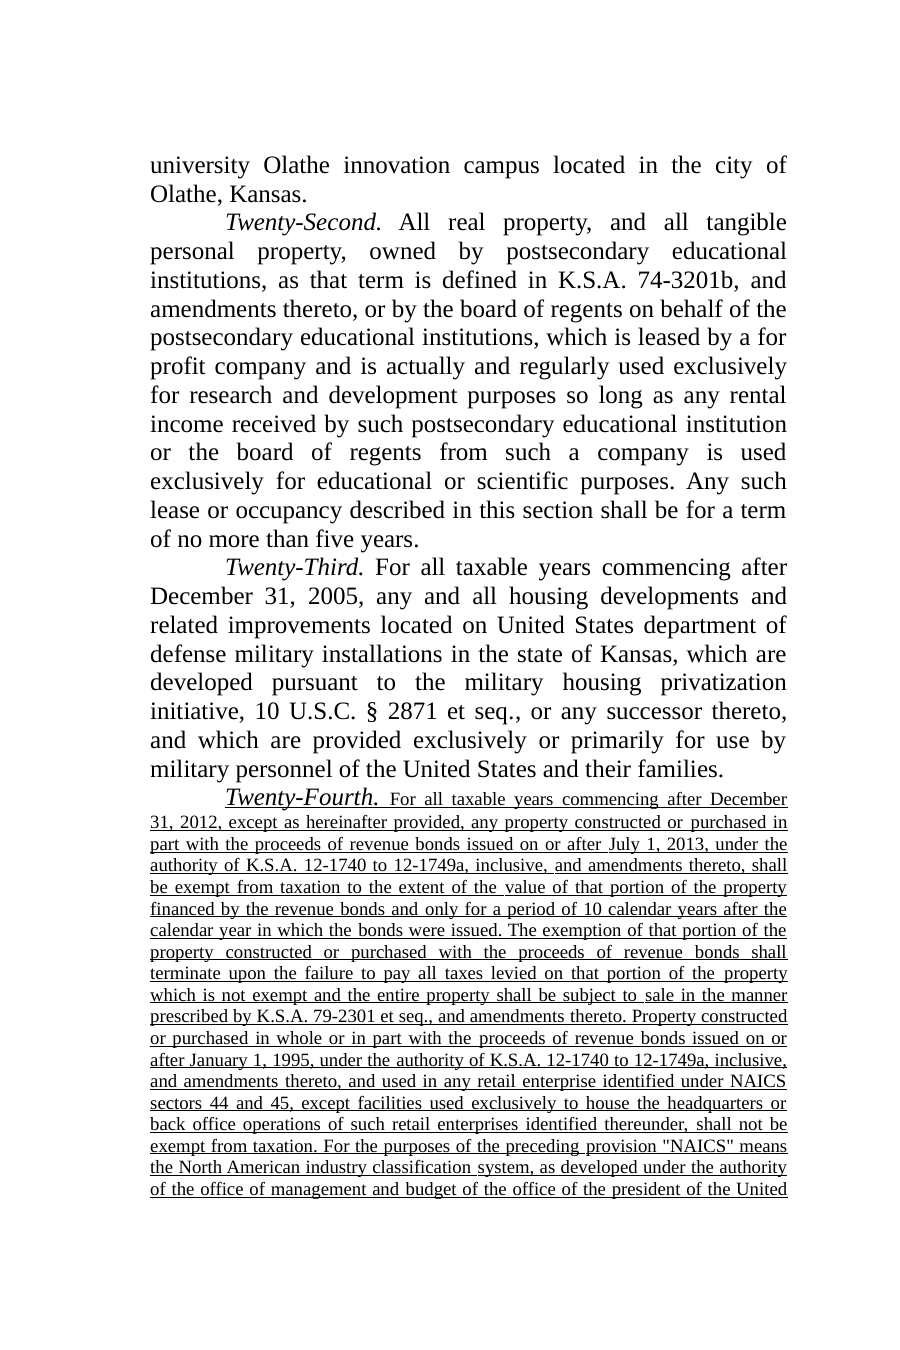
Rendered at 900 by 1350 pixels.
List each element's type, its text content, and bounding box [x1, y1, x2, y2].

text Twenty-Third. For all taxable years commencing after December 31, 2005, any and all housing developments and related improvements located on United States department of defense military installations in the state of Kansas, which are developed pursuant to the military housing privatization initiative, 10 U.S.C. § 2871 et seq., or any successor thereto, and which are provided exclusively or primarily for use by military personnel of the United States and their families. [150, 552, 787, 782]
text exempt from taxation. For the purposes of the preceding provision "NAICS" means [150, 1133, 787, 1153]
text or purchased in whole or in part with the proceeds of revenue bonds issued on or [150, 1025, 787, 1046]
text which is not exempt and the entire property shall be subject to sale in the manner [150, 982, 787, 1002]
text after January 1, 1995, under the authority of K.S.A. 12-1740 to 12-1749a, inclusive, [150, 1047, 787, 1067]
text the North American industry classification system, as developed under the authority [150, 1154, 787, 1175]
text terminate upon the failure to pay all taxes levied on that portion of the property [150, 960, 787, 981]
text Twenty-Fourth. For all taxable years commencing after December 31, 2012, except as hereinafter provided, any property constructed or purchased in [150, 782, 787, 830]
text of the office of management and budget of the office of the president of the United [150, 1176, 787, 1197]
text part with the proceeds of revenue bonds issued on or after July 1, 2013, under the [150, 831, 787, 852]
text financed by the revenue bonds and only for a period of 10 calendar years after the [150, 896, 787, 916]
text back office operations of such retail enterprises identified thereunder, shall not be [150, 1111, 787, 1132]
text property constructed or purchased with the proceeds of revenue bonds shall [150, 939, 787, 959]
text sectors 44 and 45, except facilities used exclusively to house the headquarters or [150, 1090, 787, 1110]
text Twenty-Second. All real property, and all tangible personal property, owned by postsecondary educational institutions, as that term is defined in K.S.A. 74-3201b, and amendments thereto, or by the board of regents on behalf of the postsecondary educational institutions, which is leased by a for profit company and is actually and regularly used exclusively for research and development purposes so long as any rental income received by such postsecondary educational institution or the board of regents from such a company is used exclusively for educational or scientific purposes. Any such lease or occupancy described in this section shall be for a term of no more than five years. [150, 207, 787, 552]
text university Olathe innovation campus located in the city of Olathe, Kansas. [150, 150, 787, 207]
text be exempt from taxation to the extent of the value of that portion of the property [150, 874, 787, 895]
text calendar year in which the bonds were issued. The exemption of that portion of the [150, 917, 787, 938]
text and amendments thereto, and used in any retail enterprise identified under NAICS [150, 1068, 787, 1089]
text prescribed by K.S.A. 79-2301 et seq., and amendments thereto. Property constructed [150, 1003, 787, 1024]
text authority of K.S.A. 12-1740 to 12-1749a, inclusive, and amendments thereto, shall [150, 853, 787, 873]
